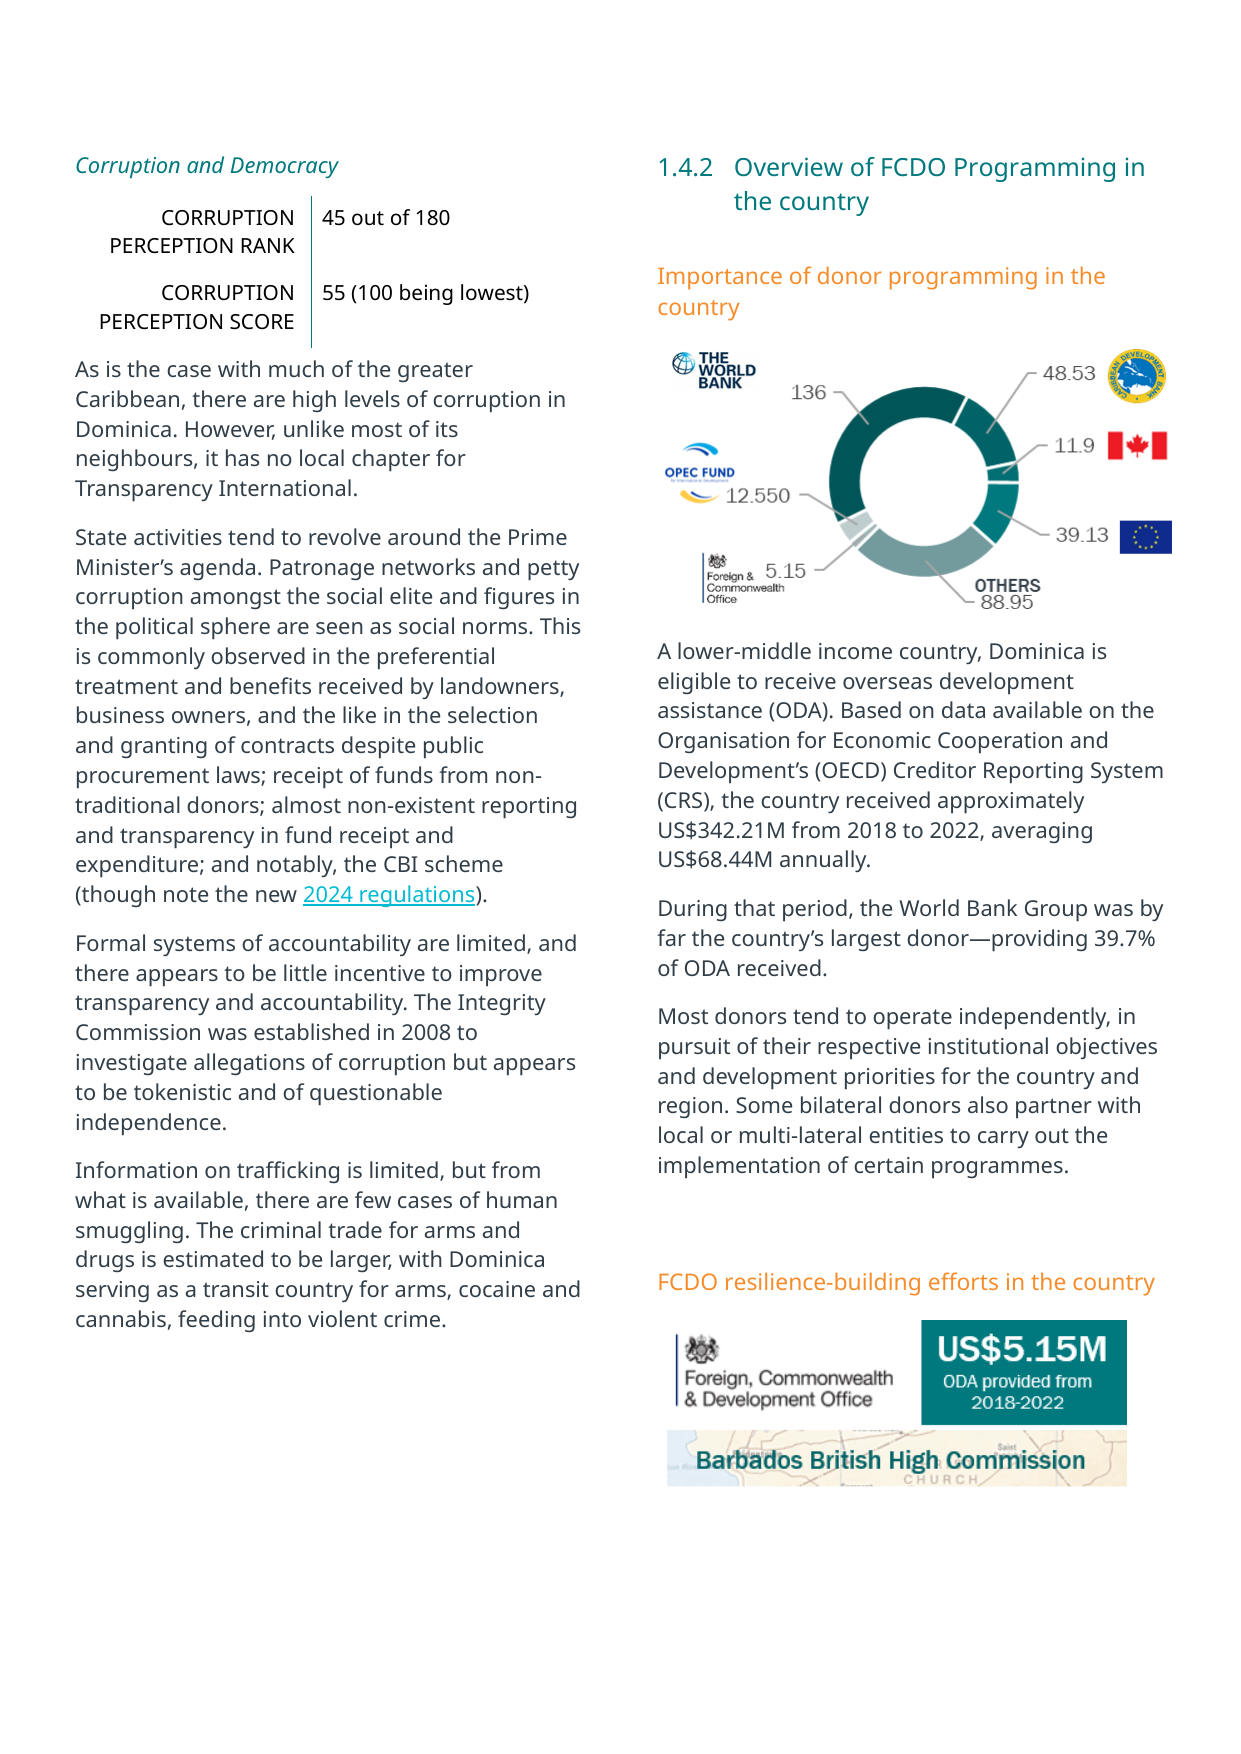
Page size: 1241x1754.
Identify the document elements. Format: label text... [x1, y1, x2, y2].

subtitle FCDO resilience-building efforts in the country [657, 1266, 1165, 1297]
subtitle Importance of donor programming in the country [657, 260, 1165, 322]
subtitle Corruption and Democracy [75, 150, 583, 180]
table_header CORRUPTION PERCEPTION RANK [75, 196, 311, 272]
text State activities tend to revolve around the Prime Minister’s agenda. Patronage networks and petty corruption amongst the social elite and figures in the political sphere are seen as social norms. This is commonly observed in the preferential treatment and benefits received by landowners, business owners, and the like in the selection and granting of contracts despite public procurement laws; receipt of funds from non-traditional donors; almost non-existent reporting and transparency in fund receipt and expenditure; and notably, the CBI scheme (though note the new 2024 regulations). [75, 522, 583, 909]
table_header 45 out of 180 [312, 196, 583, 272]
text A lower-middle income country, Dominica is eligible to receive overseas development assistance (ODA). Based on data available on the Organisation for Economic Cooperation and Development’s (OECD) Creditor Reporting System (CRS), the country received approximately US$342.21M from 2018 to 2022, averaging US$68.44M annually. [657, 636, 1165, 874]
table_cell 55 (100 being lowest) [312, 272, 583, 348]
text Most donors tend to operate independently, in pursuit of their respective institutional objectives and development priorities for the country and region. Some bilateral donors also partner with local or multi-lateral entities to carry out the implementation of certain programmes. [657, 1001, 1165, 1180]
subtitle Overview of FCDO Programming in the country [657, 150, 1165, 218]
text As is the case with much of the greater Caribbean, there are high levels of corruption in Dominica. However, unlike most of its neighbours, it has no local chapter for Transparency International. [75, 354, 583, 503]
table_cell CORRUPTION PERCEPTION SCORE [75, 272, 311, 348]
text Information on trafficking is limited, but from what is available, there are few cases of human smuggling. The criminal trade for arms and drugs is estimated to be larger, with Dominica serving as a transit country for arms, cocaine and cannabis, feeding into violent crime. [75, 1155, 583, 1334]
text Formal systems of accountability are limited, and there appears to be little incentive to improve transparency and accountability. The Integrity Commission was established in 2008 to investigate allegations of corruption but appears to be tokenistic and of questionable independence. [75, 928, 583, 1136]
text During that period, the World Bank Group was by far the country’s largest donor—providing 39.7% of ODA received. [657, 893, 1165, 982]
